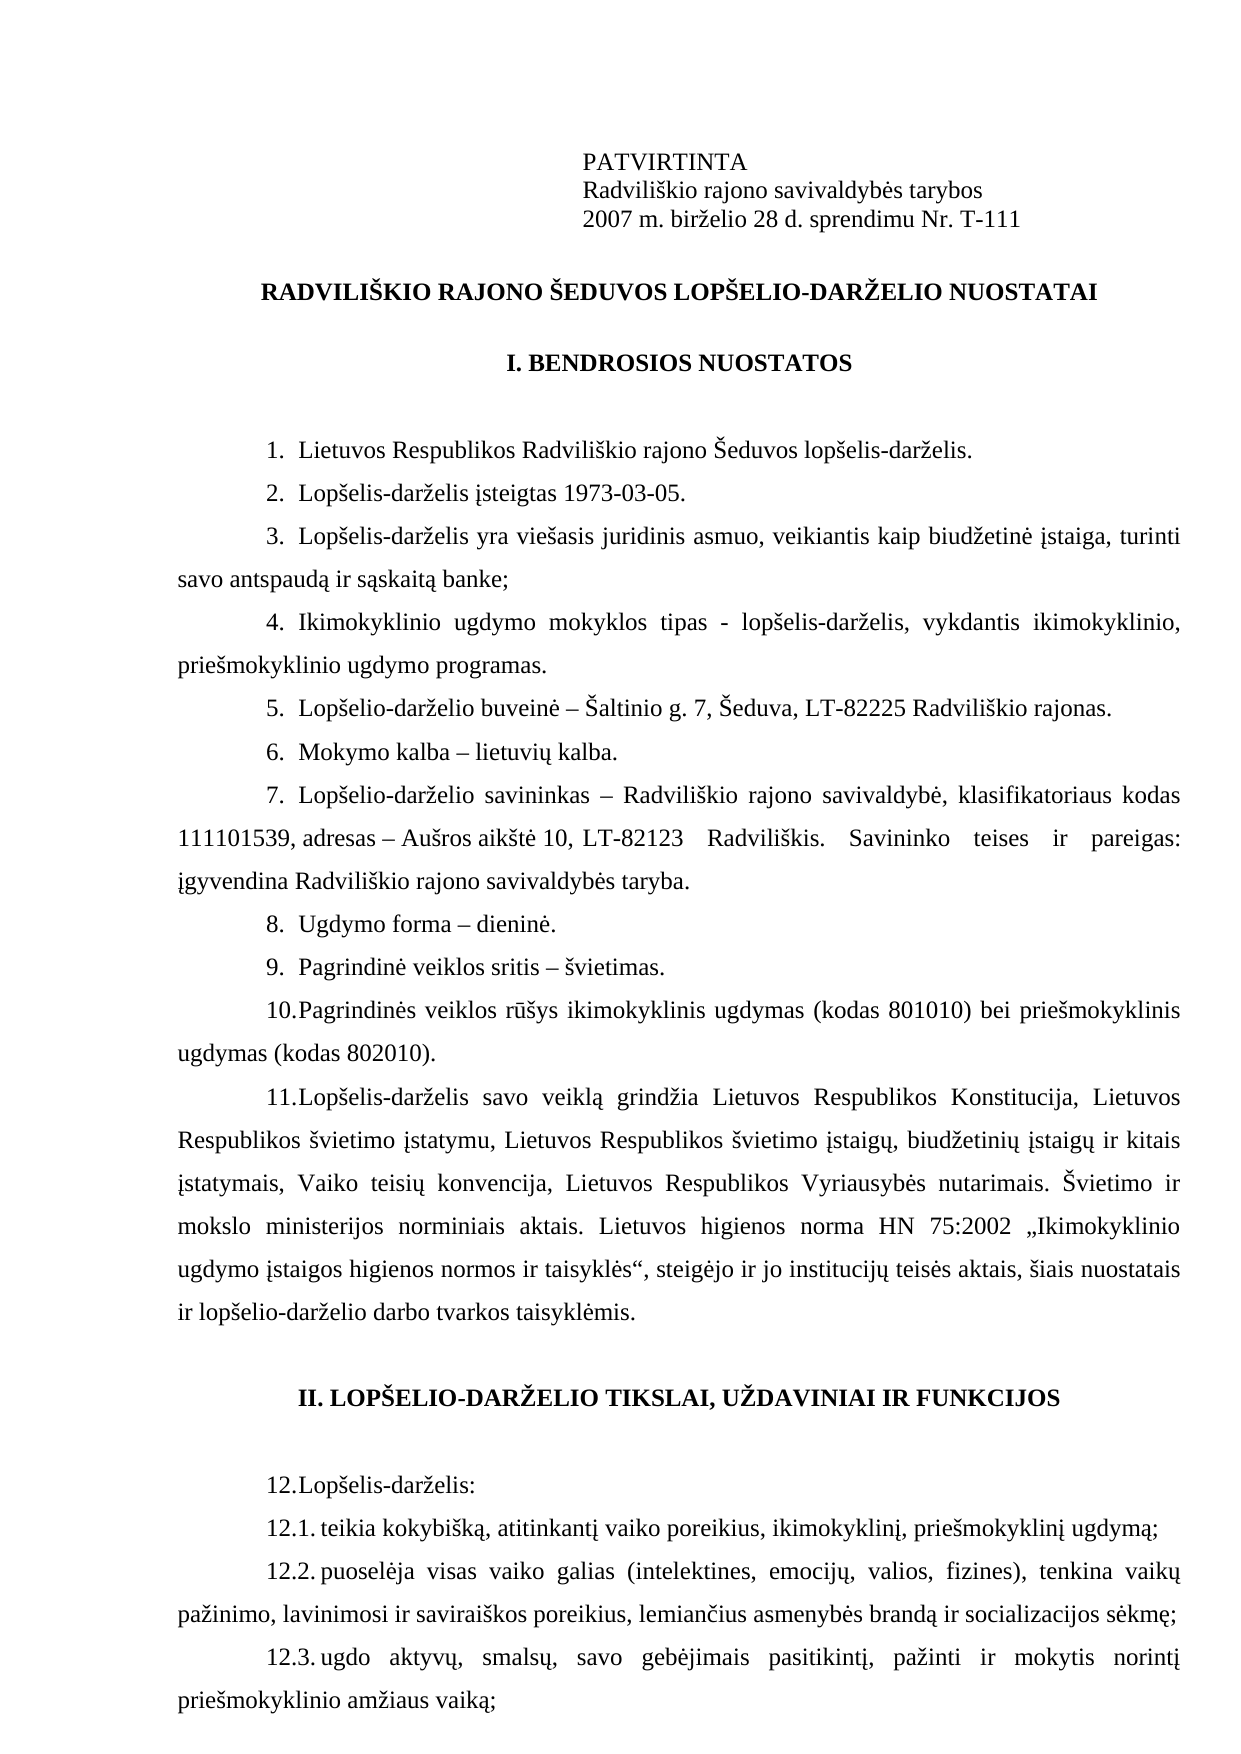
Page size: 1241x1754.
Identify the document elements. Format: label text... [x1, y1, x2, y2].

text I. BENDROSIOS NUOSTATOS [177, 348, 1181, 377]
text 6. Mokymo kalba – lietuvių kalba. [177, 737, 1181, 765]
text 3. Lopšelis-darželis yra viešasis juridinis asmuo, veikiantis kaip biudžetinė įstaiga, turinti savo antspaudą ir sąskaitą banke; [177, 521, 1181, 593]
text PATVIRTINTA [447, 147, 1181, 176]
text 1. Lietuvos Respublikos Radviliškio rajono Šeduvos lopšelis-darželis. [177, 435, 1181, 463]
text 9. Pagrindinė veiklos sritis – švietimas. [177, 952, 1181, 981]
text 11. Lopšelis-darželis savo veiklą grindžia Lietuvos Respublikos Konstitucija, Lietuvos Respublikos švietimo įstatymu, Lietuvos Respublikos švietimo įstaigų, biudžetinių įstaigų ir kitais įstatymais, Vaiko teisių konvencija, Lietuvos Respublikos Vyriausybės nutarimais. Švietimo ir mokslo ministerijos norminiais aktais. Lietuvos higienos norma HN 75:2002 „Ikimokyklinio ugdymo įstaigos higienos normos ir taisyklės“, steigėjo ir jo institucijų teisės aktais, šiais nuostatais ir lopšelio-darželio darbo tvarkos taisyklėmis. [177, 1082, 1181, 1326]
text 4. Ikimokyklinio ugdymo mokyklos tipas - lopšelis-darželis, vykdantis ikimokyklinio, priešmokyklinio ugdymo programas. [177, 607, 1181, 679]
text 12.3. ugdo aktyvų, smalsų, savo gebėjimais pasitikintį, pažinti ir mokytis norintį priešmokyklinio amžiaus vaiką; [177, 1642, 1181, 1714]
text 2. Lopšelis-darželis įsteigtas 1973-03-05. [177, 478, 1181, 507]
text 12. Lopšelis-darželis: [177, 1470, 1181, 1498]
text Radviliškio rajono savivaldybės tarybos [447, 176, 1140, 204]
text RADVILIŠKIO RAJONO ŠEDUVOS LOPŠELIO-DARŽELIO NUOSTATAI [177, 277, 1181, 305]
text 10. Pagrindinės veiklos rūšys ikimokyklinis ugdymas (kodas 801010) bei priešmokyklinis ugdymas (kodas 802010). [177, 995, 1181, 1067]
text 7. Lopšelio-darželio savininkas – Radviliškio rajono savivaldybė, klasifikatoriaus kodas 111101539, adresas – Aušros aikštė 10, LT-82123 Radviliškis. Savininko teises ir pareigas: įgyvendina Radviliškio rajono savivaldybės taryba. [177, 780, 1181, 895]
text 12.1. teikia kokybišką, atitinkantį vaiko poreikius, ikimokyklinį, priešmokyklinį ugdymą; [177, 1513, 1181, 1542]
text 5. Lopšelio-darželio buveinė – Šaltinio g. 7, Šeduva, LT-82225 Radviliškio rajonas. [177, 693, 1181, 722]
text 8. Ugdymo forma – dieninė. [177, 909, 1181, 938]
text 12.2. puoselėja visas vaiko galias (intelektines, emocijų, valios, fizines), tenkina vaikų pažinimo, lavinimosi ir saviraiškos poreikius, lemiančius asmenybės brandą ir socializacijos sėkmę; [177, 1556, 1181, 1628]
text II. LOPŠELIO-DARŽELIO TIKSLAI, UŽDAVINIAI IR FUNKCIJOS [177, 1383, 1181, 1412]
text 2007 m. birželio 28 d. sprendimu Nr. T-111 [582, 204, 1140, 233]
